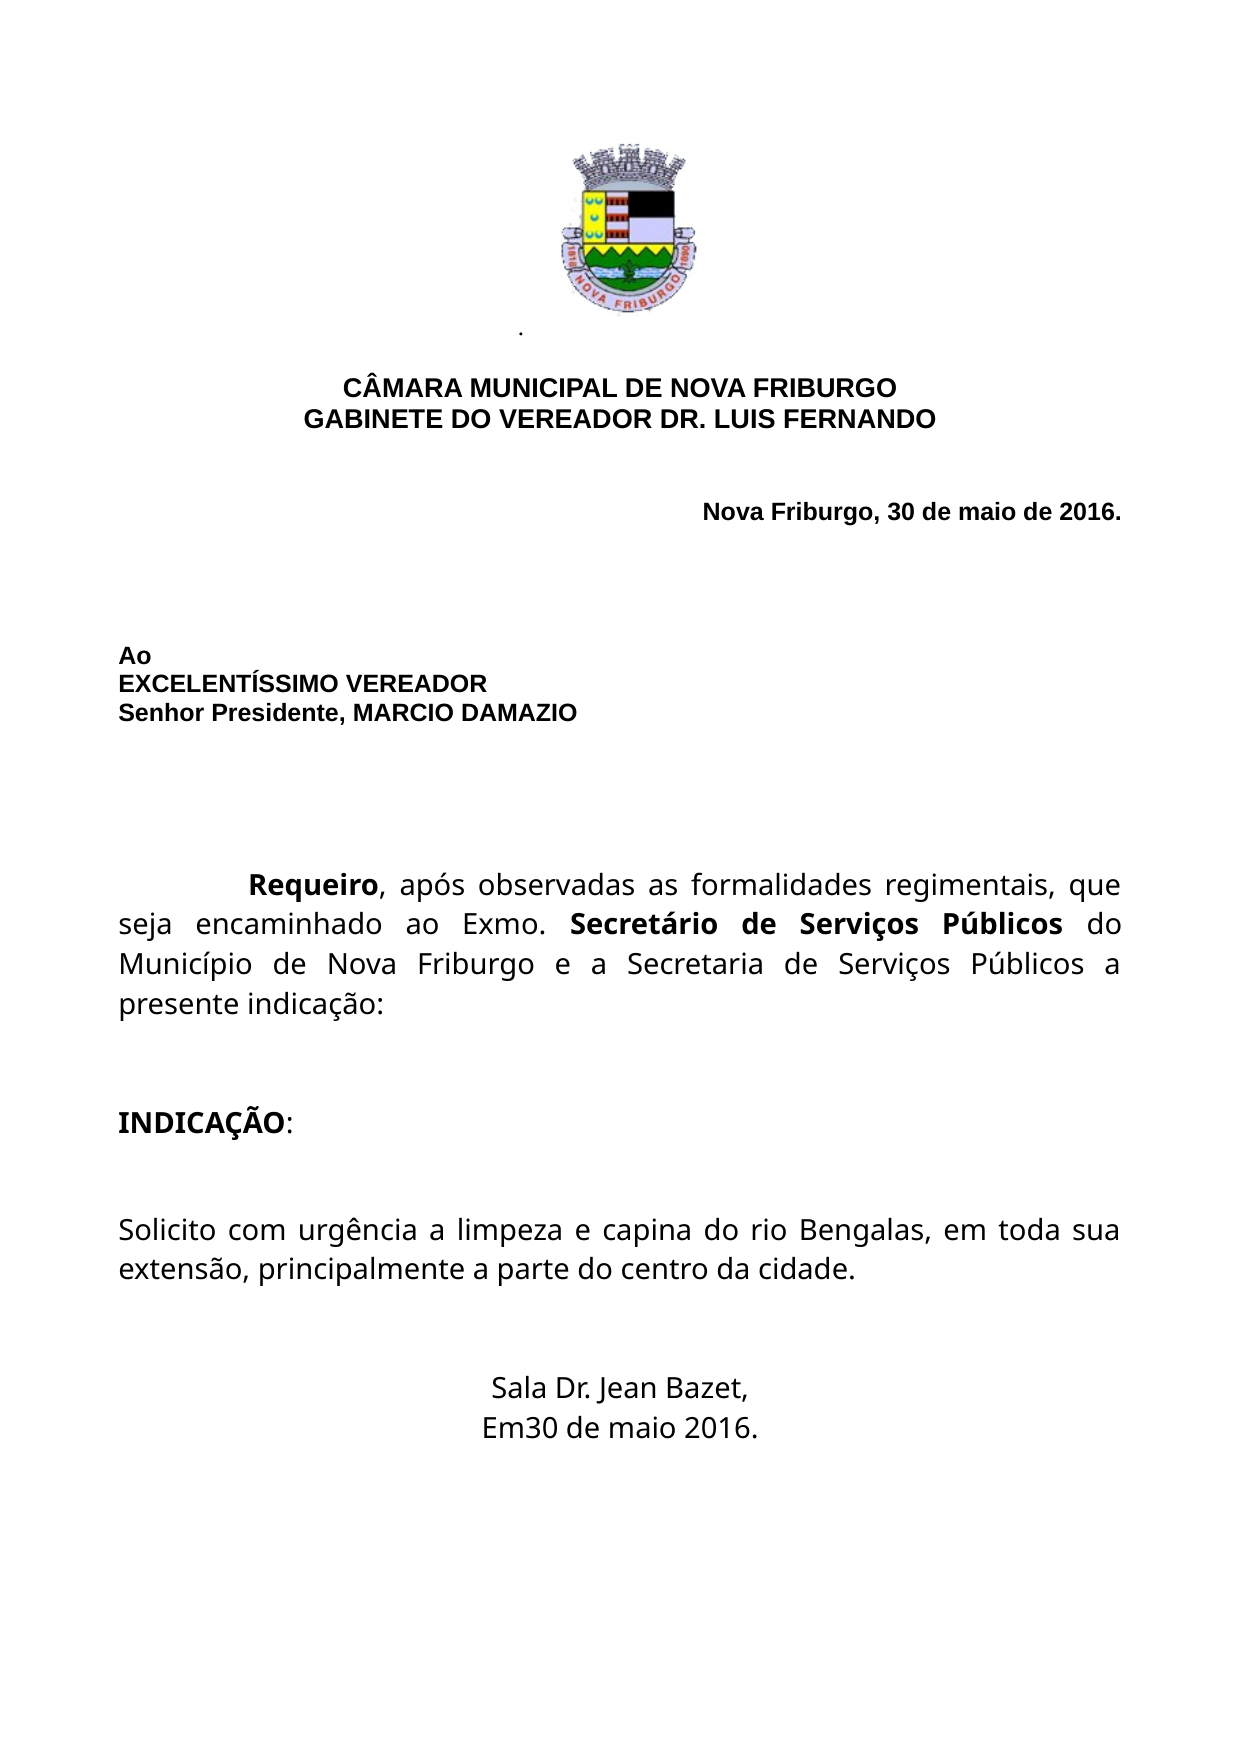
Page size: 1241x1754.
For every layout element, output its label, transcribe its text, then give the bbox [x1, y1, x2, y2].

text Nova Friburgo, 30 de maio de 2016. [118, 497, 1122, 526]
text Requeiro, após observadas as formalidades regimentais, que seja encaminhado ao Exmo. Secretário de Serviços Públicos do Município de Nova Friburgo e a Secretaria de Serviços Públicos a presente indicação: [118, 864, 1122, 1023]
text GABINETE DO VEREADOR DR. LUIS FERNANDO [118, 403, 1122, 434]
text Em30 de maio 2016. [118, 1407, 1122, 1447]
picture [540, 127, 706, 327]
text Sala Dr. Jean Bazet, [118, 1367, 1122, 1407]
text Senhor Presidente, MARCIO DAMAZIO [118, 698, 1122, 727]
text CÂMARA MUNICIPAL DE NOVA FRIBURGO [118, 372, 1122, 403]
text INDICAÇÃO: [118, 1102, 1122, 1142]
text . [118, 118, 1122, 341]
text EXCELENTÍSSIMO VEREADOR [118, 669, 1122, 698]
text Ao [118, 641, 1122, 669]
text Solicito com urgência a limpeza e capina do rio Bengalas, em toda sua extensão, principalmente a parte do centro da cidade. [118, 1209, 1122, 1288]
